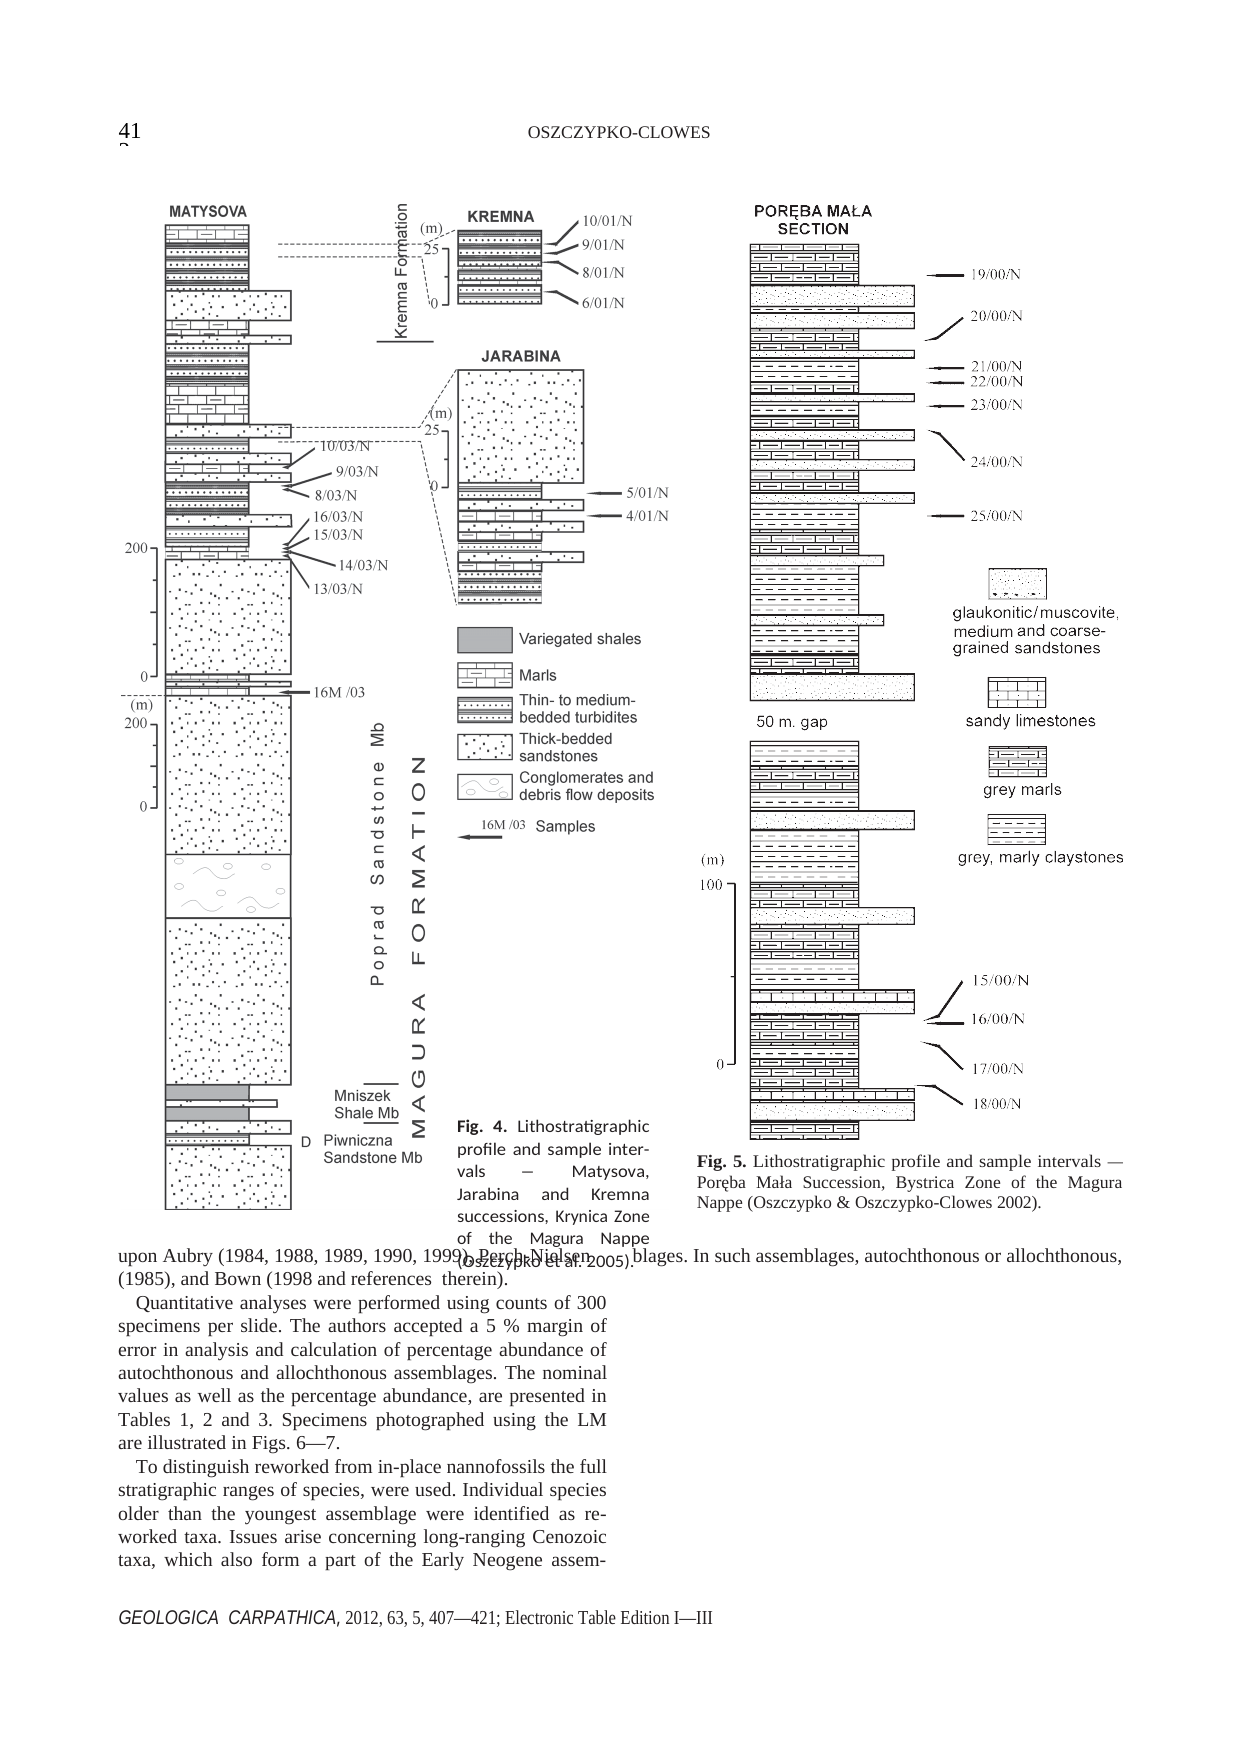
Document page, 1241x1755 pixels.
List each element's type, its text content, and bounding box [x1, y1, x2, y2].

text To distinguish reworked from in-place nannofossils the full stratigraphic ranges of species, were used. Individual species older than the youngest assemblage were identified as re- worked taxa. Issues arise concerning long-ranging Cenozoic taxa, which also form a part of the Early Neogene assem- blages. In such assemblages, autochthonous or allochthonous, [118, 1455, 608, 1571]
text Quantitative analyses were performed using counts of 300 specimens per slide. The authors accepted a 5 % margin of error in analysis and calculation of percentage abundance of autochthonous and allochthonous assemblages. The nominal values as well as the percentage abundance, are presented in Tables 1, 2 and 3. Specimens photographed using the LM are illustrated in Figs. 6—7. [118, 1291, 608, 1454]
text To distinguish reworked from in-place nannofossils the full stratigraphic ranges of species, were used. Individual species older than the youngest assemblage were identified as re- worked taxa. Issues arise concerning long-ranging Cenozoic taxa, which also form a part of the Early Neogene assem- blages. In such assemblages, autochthonous or allochthonous, [632, 1244, 1134, 1267]
text Fig. 5. Lithostratigraphic profile and sample intervals – Poręba Mała Succession, Bystrica Zone of the Magura Nappe (Oszczypko & Oszczypko-Clowes 2002). [697, 1151, 1123, 1213]
text upon Aubry (1984, 1988, 1989, 1990, 1999), Perch-Nielsen (1985), and Bown (1998 and references therein). [118, 1244, 608, 1290]
